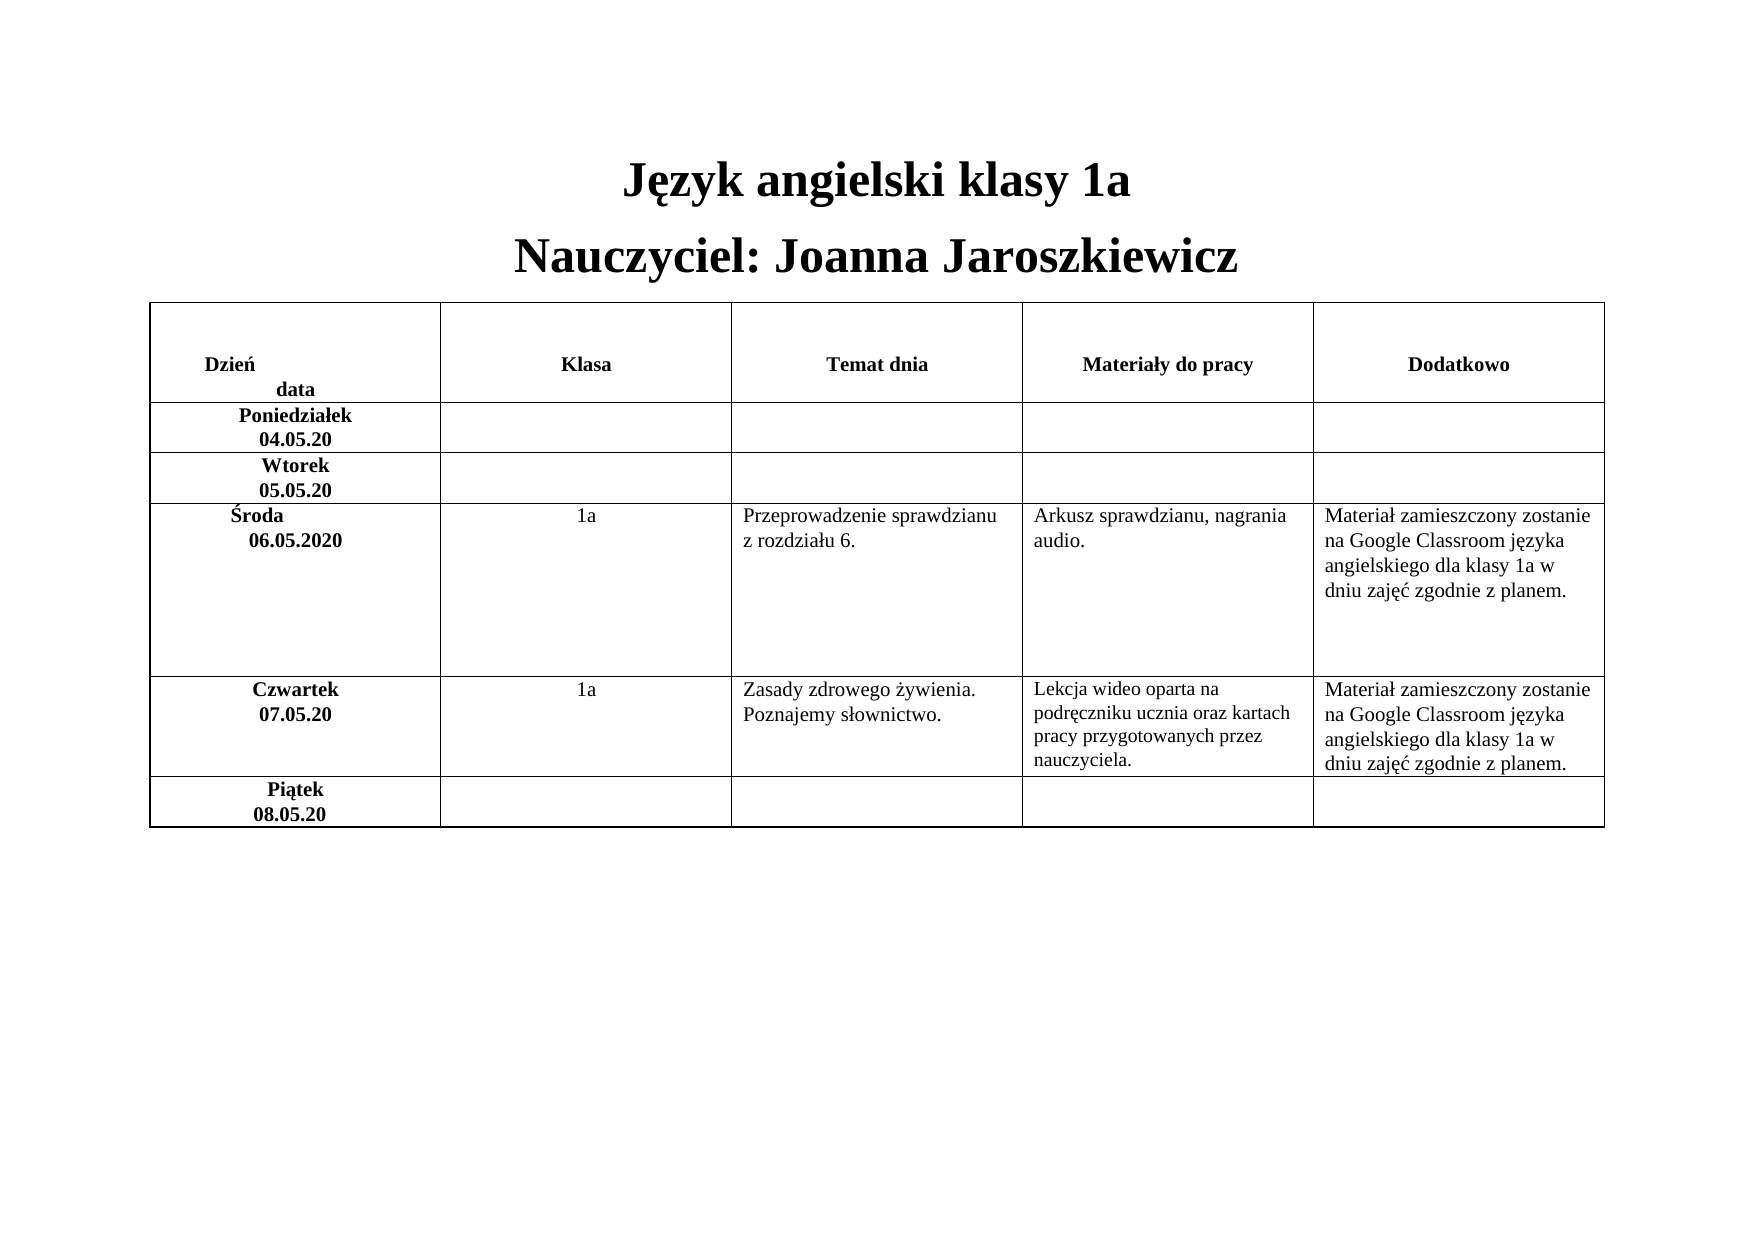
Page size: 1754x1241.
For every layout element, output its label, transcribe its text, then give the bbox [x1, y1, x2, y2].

table_cell Czwartek 07.05.20 [151, 677, 440, 776]
table_cell Zasady zdrowego żywienia. Poznajemy słownictwo. [732, 677, 1022, 776]
table_cell Środa 06.05.2020 [151, 504, 440, 676]
table_cell [732, 453, 1022, 502]
table_cell Wtorek 05.05.20 [151, 453, 440, 502]
table_cell Przeprowadzenie sprawdzianu z rozdziału 6. [732, 504, 1022, 676]
table_cell Materiał zamieszczony zostanie na Google Classroom języka angielskiego dla klasy 1a w dniu zajęć zgodnie z planem. [1314, 504, 1604, 676]
table_header Dzień data [151, 303, 440, 402]
table_cell [732, 403, 1022, 452]
table_cell [1023, 453, 1313, 502]
table_cell [1314, 453, 1604, 502]
table_cell [441, 403, 731, 452]
table_cell Arkusz sprawdzianu, nagrania audio. [1023, 504, 1313, 676]
table_cell Poniedziałek 04.05.20 [151, 403, 440, 452]
table_cell [441, 777, 731, 826]
table_cell 1a [441, 504, 731, 676]
table_cell [441, 453, 731, 502]
table_cell [1023, 403, 1313, 452]
table_cell Piątek 08.05.20 [151, 777, 440, 826]
text Nauczyciel: Joanna Jaroszkiewicz [150, 226, 1604, 283]
table_cell [1023, 777, 1313, 826]
table_cell [1314, 777, 1604, 826]
table_header Klasa [441, 303, 731, 402]
table_cell Materiał zamieszczony zostanie na Google Classroom języka angielskiego dla klasy 1a w dniu zajęć zgodnie z planem. [1314, 677, 1604, 776]
table_cell Lekcja wideo oparta na podręczniku ucznia oraz kartach pracy przygotowanych przez nauczyciela. [1023, 677, 1313, 776]
table_cell 1a [441, 677, 731, 776]
table_header Dodatkowo [1314, 303, 1604, 402]
table_header Materiały do pracy [1023, 303, 1313, 402]
table_header Temat dnia [732, 303, 1022, 402]
text Język angielski klasy 1a [150, 150, 1604, 207]
table_cell [732, 777, 1022, 826]
table_cell [1314, 403, 1604, 452]
